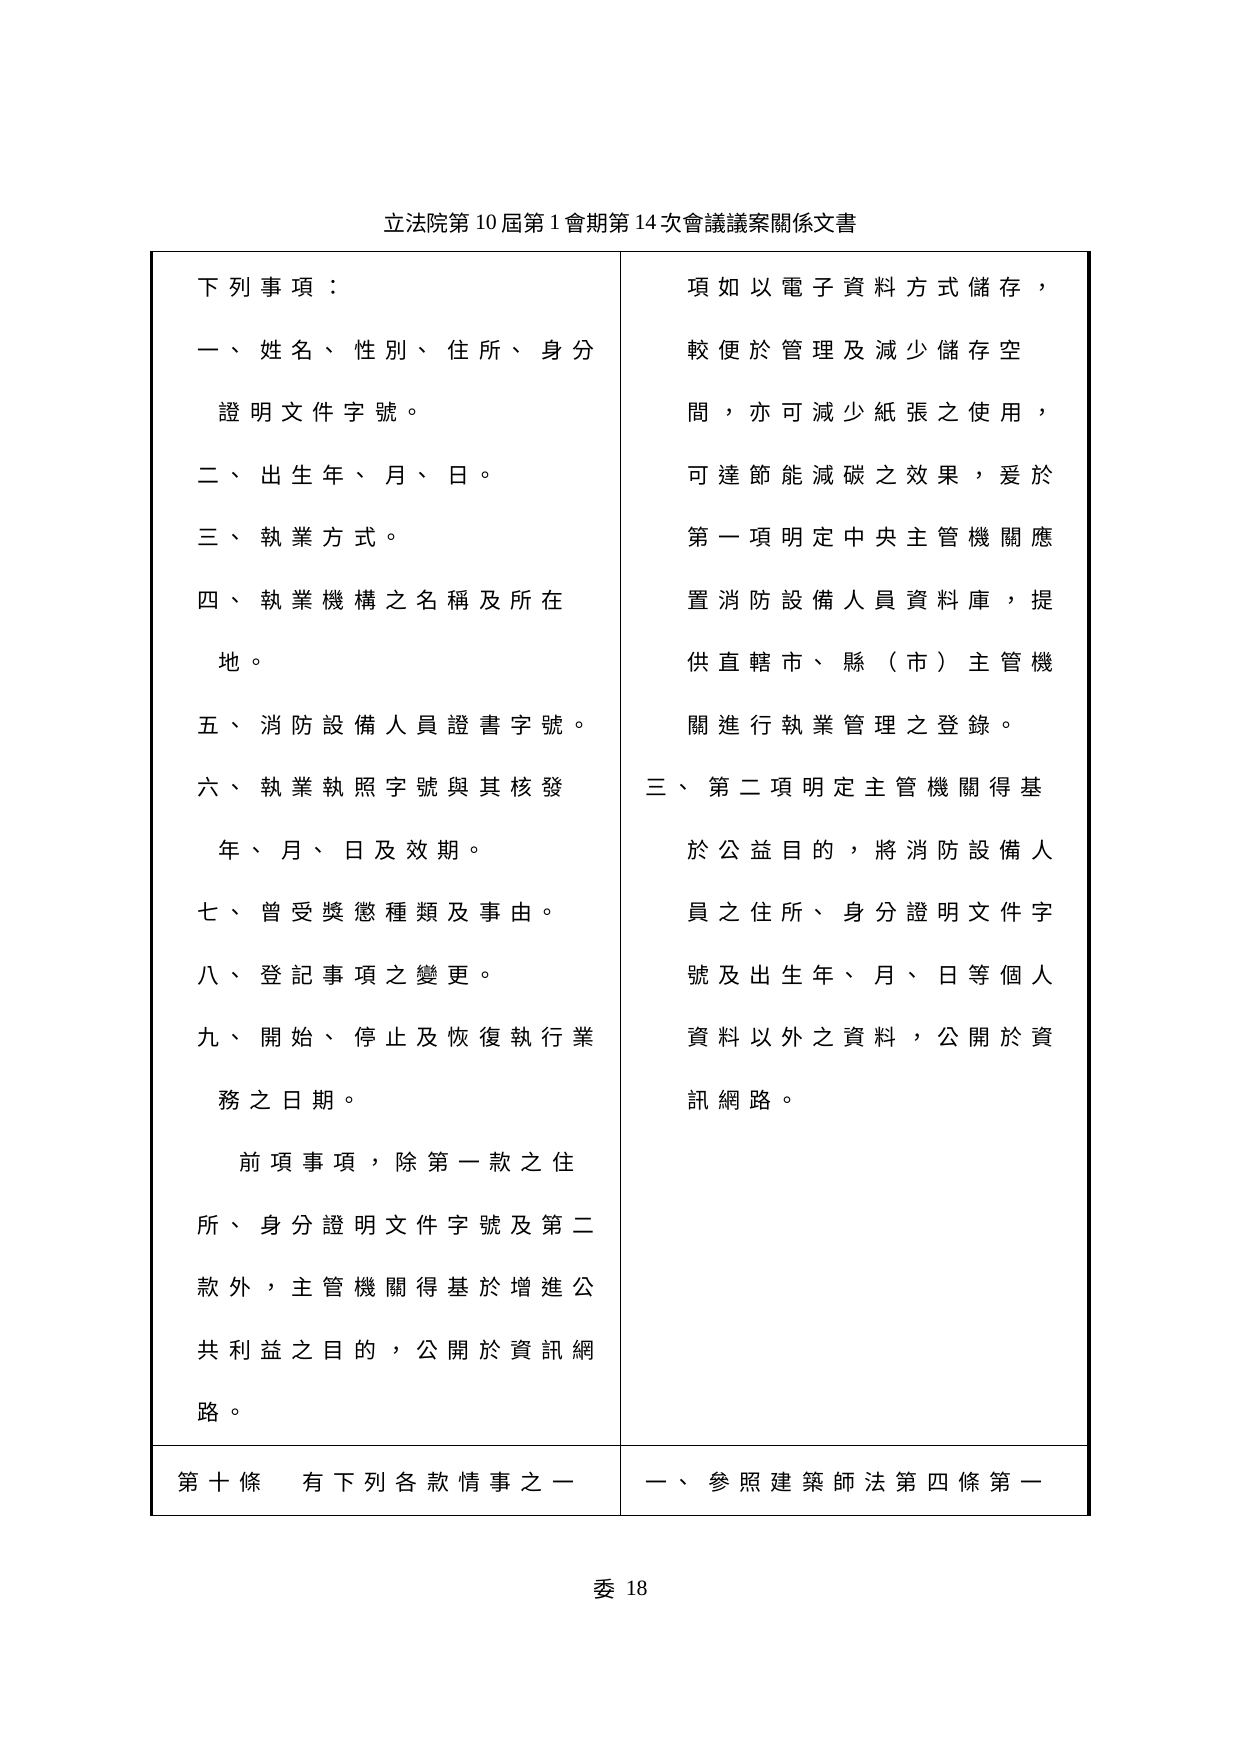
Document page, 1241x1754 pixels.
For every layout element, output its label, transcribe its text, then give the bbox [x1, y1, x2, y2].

table_cell 下列事項： 一、姓名、性別、住所、身分證明文件字號。 二、出生年、月、日。 三、執業方式。 四、執業機構之名稱及所在地。 五、消防設備人員證書字號。 六、執業執照字號與其核發年、月、日及效期。 七、曾受獎懲種類及事由。 八、登記事項之變更。 九、開始、停止及恢復執行業務之日期。 前項事項，除第一款之住所、身分證明文件字號及第二款外，主管機關得基於增進公共利益之目的，公開於資訊網路。 [153, 252, 620, 1445]
table_cell 項如以電子資料方式儲存，較便於管理及減少儲存空間，亦可減少紙張之使用，可達節能減碳之效果，爰於第一項明定中央主管機關應置消防設備人員資料庫，提供直轄市、縣（市）主管機關進行執業管理之登錄。 三、第二項明定主管機關得基於公益目的，將消防設備人員之住所、身分證明文件字號及出生年、月、日等個人資料以外之資料，公開於資訊網路。 [621, 252, 1087, 1445]
table_cell 一、參照建築師法第四條第一 [621, 1446, 1087, 1514]
table_cell 第十條 有下列各款情事之一 [153, 1446, 620, 1514]
